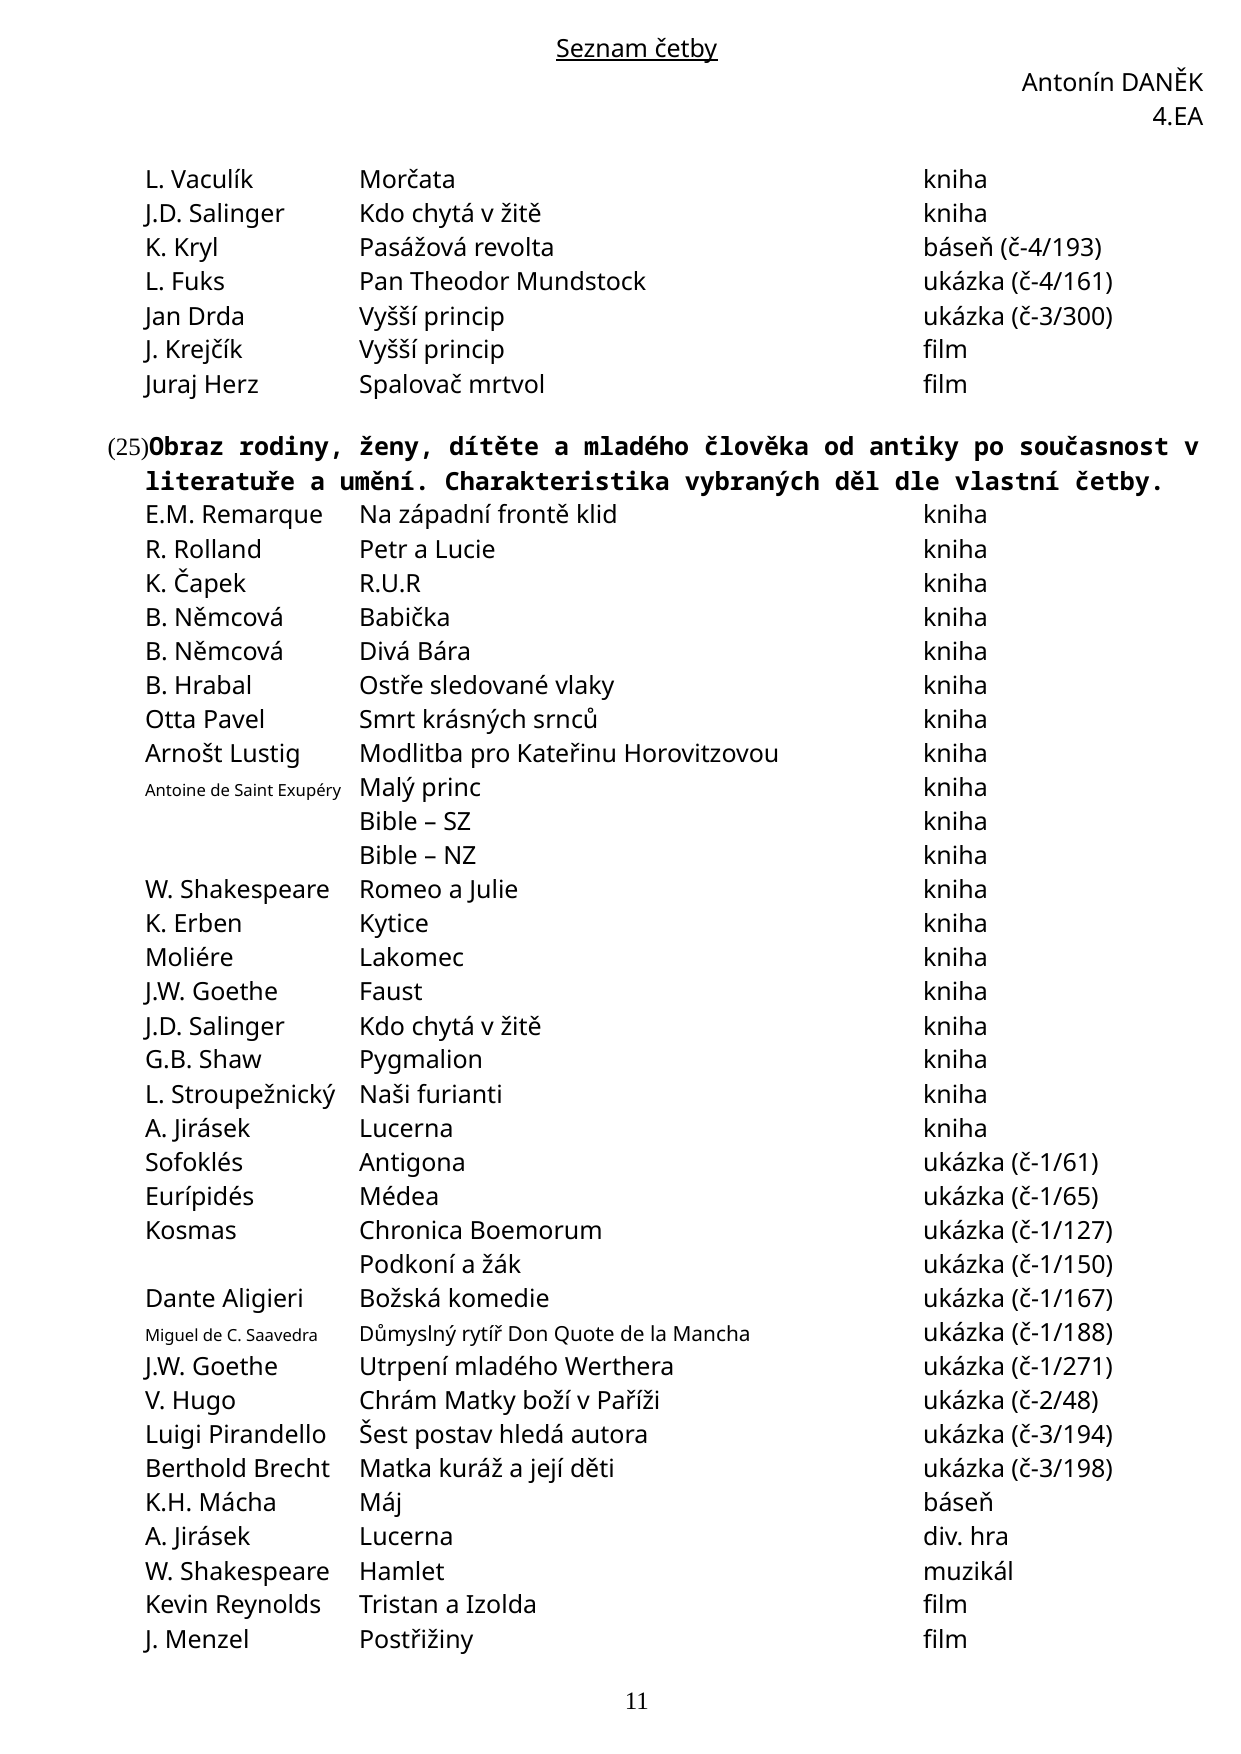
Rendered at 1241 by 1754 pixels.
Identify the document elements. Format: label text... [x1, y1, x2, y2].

list L. Vaculík Morčata kniha J.D. Salinger Kdo chytá v žitě kniha K. Kryl Pasážová revolta báseň (č-4/193) L. Fuks Pan Theodor Mundstock ukázka (č-4/161) Jan Drda Vyšší princip ukázka (č-3/300) J. Krejčík Vyšší princip film Juraj Herz Spalovač mrtvol film [107, 162, 1203, 429]
list Obraz rodiny, ženy, dítěte a mladého člověka od antiky po současnost v literatuře a umění. Charakteristika vybraných děl dle vlastní četby. E.M. Remarque Na západní frontě klid kniha R. Rolland Petr a Lucie kniha K. Čapek R.U.R kniha B. Němcová Babička kniha B. Němcová Divá Bára kniha B. Hrabal Ostře sledované vlaky kniha Otta Pavel Smrt krásných srnců kniha Arnošt Lustig Modlitba pro Kateřinu Horovitzovou kniha Antoine de Saint Exupéry Malý princ kniha Bible – SZ kniha Bible – NZ kniha W. Shakespeare Romeo a Julie kniha K. Erben Kytice kniha Moliére Lakomec kniha J.W. Goethe Faust kniha J.D. Salinger Kdo chytá v žitě kniha G.B. Shaw Pygmalion kniha L. Stroupežnický Naši furianti kniha A. Jirásek Lucerna kniha Sofoklés Antigona ukázka (č-1/61) Eurípidés Médea ukázka (č-1/65) Kosmas Chronica Boemorum ukázka (č-1/127) Podkoní a žák ukázka (č-1/150) Dante Aligieri Božská komedie ukázka (č-1/167) Miguel de C. Saavedra Důmyslný rytíř Don Quote de la Mancha ukázka (č-1/188) J.W. Goethe Utrpení mladého Werthera ukázka (č-1/271) V. Hugo Chrám Matky boží v Paříži ukázka (č-2/48) Luigi Pirandello Šest postav hledá autora ukázka (č-3/194) Berthold Brecht Matka kuráž a její děti ukázka (č-3/198) K.H. Mácha Máj báseň A. Jirásek Lucerna div. hra W. Shakespeare Hamlet muzikál Kevin Reynolds Tristan a Izolda film J. Menzel Postřižiny film [107, 429, 1203, 1655]
